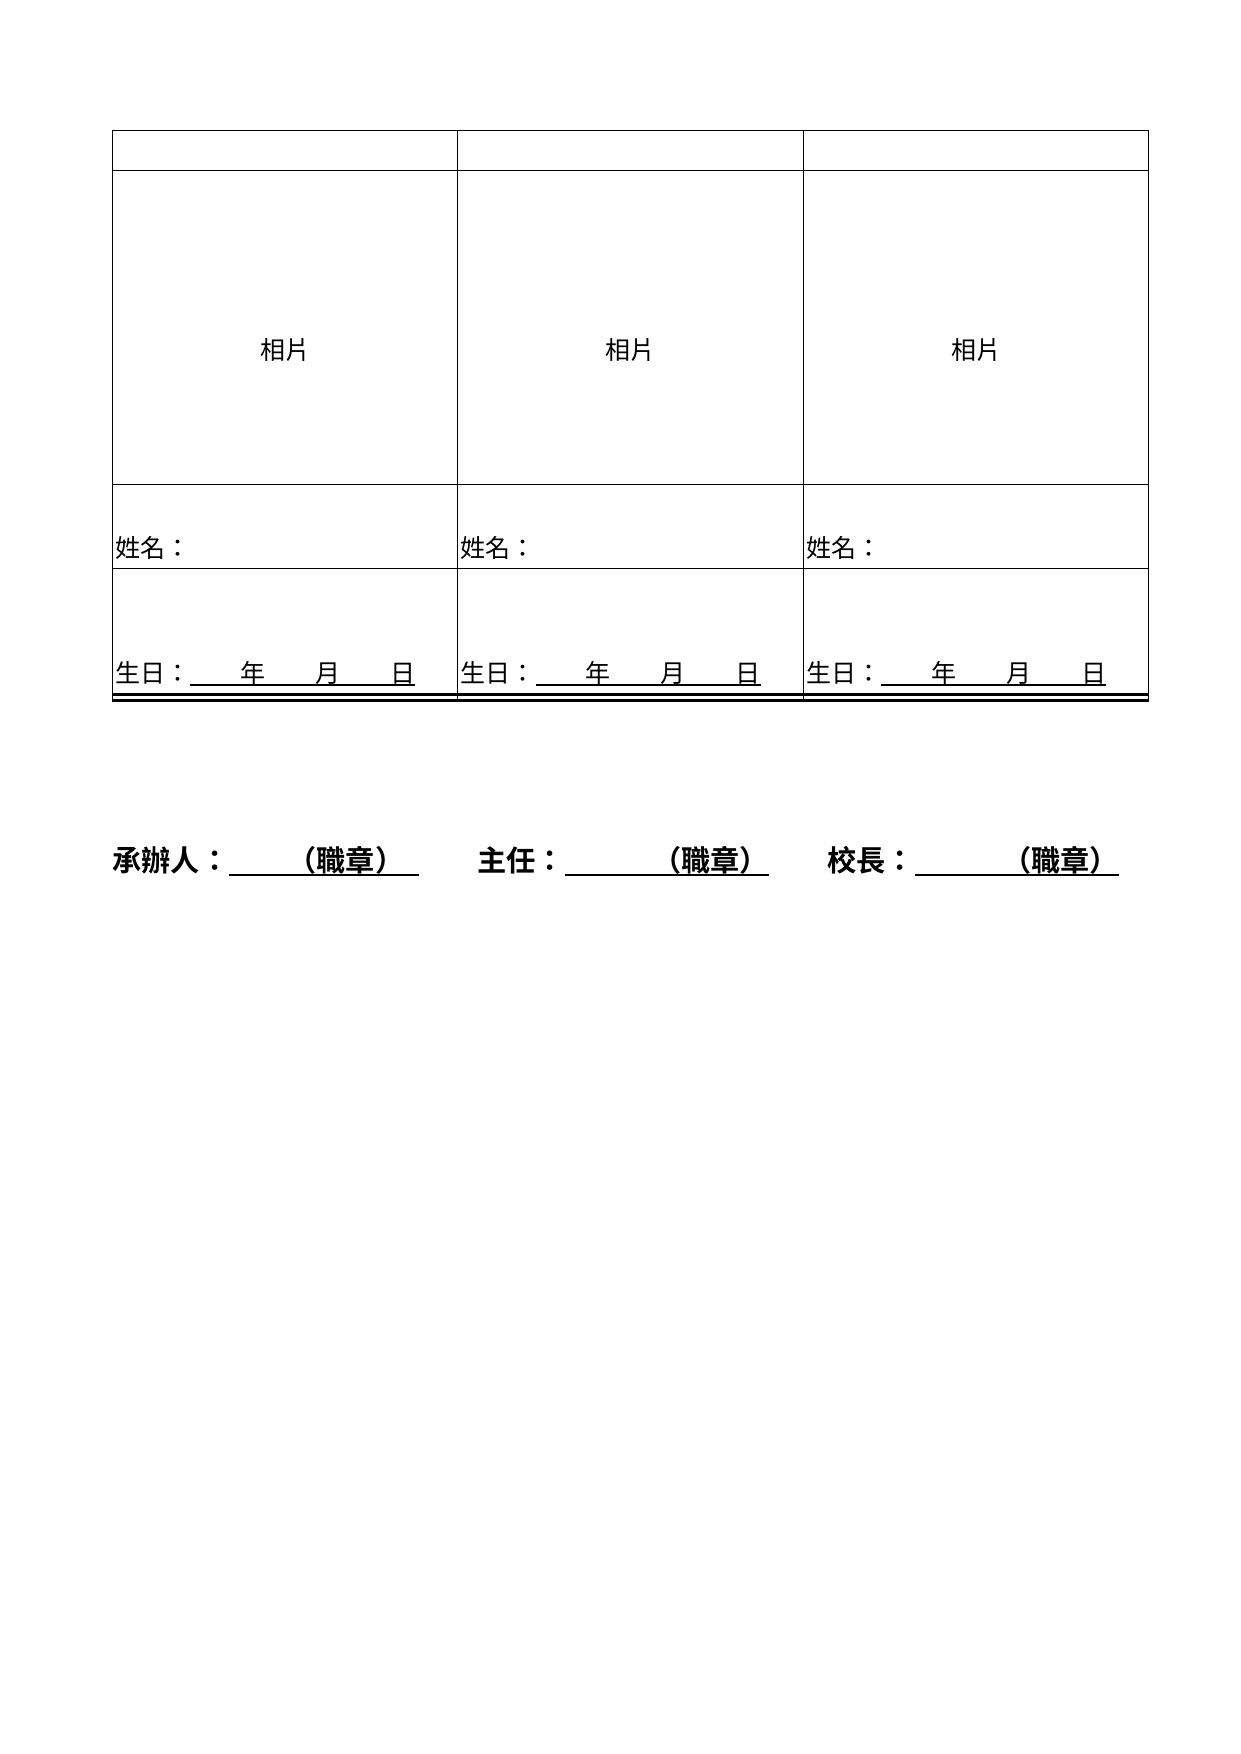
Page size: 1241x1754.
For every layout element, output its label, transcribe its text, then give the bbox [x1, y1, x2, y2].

table_header 編號3 [804, 131, 1148, 170]
table_header 編號2 [458, 131, 803, 170]
table_header 編號1 [113, 131, 457, 170]
table_cell 生日： 年 月 日 [804, 569, 1148, 692]
table_cell 生日： 年 月 日 [113, 569, 457, 692]
table_cell 姓名： [458, 485, 803, 567]
table_cell 生日： 年 月 日 [458, 569, 803, 692]
table_cell 相片 [804, 171, 1148, 483]
text 承辦人： （職章） 主任： （職章） 校長： （職章） [112, 817, 1128, 880]
table_cell 姓名： [113, 485, 457, 567]
table_cell 姓名： [804, 485, 1148, 567]
table_cell 相片 [458, 171, 803, 483]
table_cell 相片 [113, 171, 457, 483]
